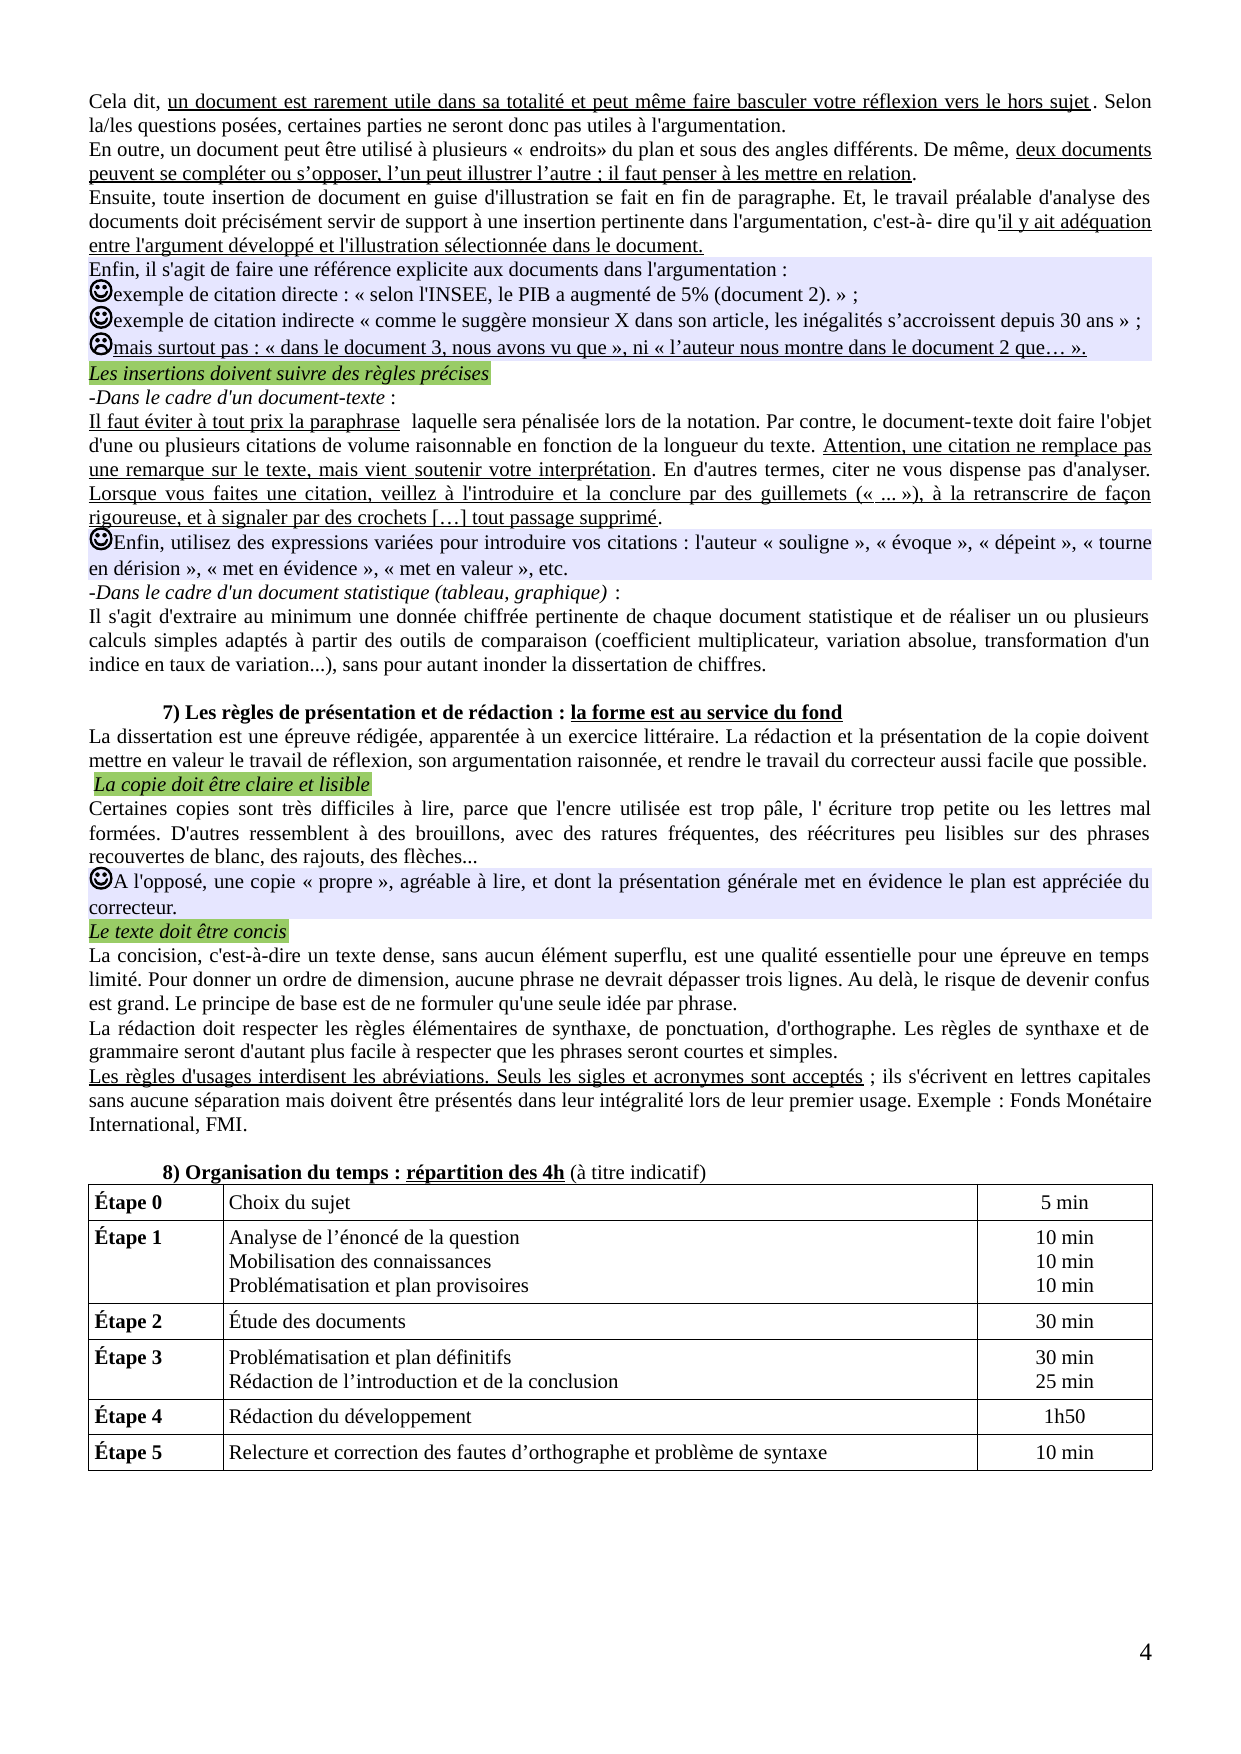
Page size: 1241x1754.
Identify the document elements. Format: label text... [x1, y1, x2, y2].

text Les insertions doivent suivre des règles précises [88, 361, 1152, 385]
text Il s'agit d'extraire au minimum une donnée chiffrée pertinente de chaque document statistique et de réaliser un ou plusieurs calculs simples adaptés à partir des outils de comparaison (coefficient multiplicateur, variation absolue, transformation d'un indice en taux de variation...), sans pour autant inonder la dissertation de chiffres. [88, 604, 1152, 676]
text Le texte doit être concis [88, 919, 1152, 943]
table_cell Étape 2 [89, 1304, 223, 1339]
text -Dans le cadre d'un document-texte : [88, 385, 1152, 409]
table_cell Étape 3 [89, 1340, 223, 1398]
text En outre, un document peut être utilisé à plusieurs « endroits» du plan et sous des angles différents. De même, deux documents peuvent se compléter ou s’opposer, l’un peut illustrer l’autre ; il faut penser à les mettre en relation. [88, 137, 1152, 185]
text La dissertation est une épreuve rédigée, apparentée à un exercice littéraire. La rédaction et la présentation de la copie doivent mettre en valeur le travail de réflexion, son argumentation raisonnée, et rendre le travail du correcteur aussi facile que possible. [88, 724, 1152, 772]
table_cell Rédaction du développement [224, 1400, 977, 1434]
text Ensuite, toute insertion de document en guise d'illustration se fait en fin de paragraphe. Et, le travail préalable d'analyse des documents doit précisément servir de support à une insertion pertinente dans l'argumentation, c'est-à- dire qu'il y ait adéquation entre l'argument développé et l'illustration sélectionnée dans le document. [88, 185, 1152, 257]
text Cela dit, un document est rarement utile dans sa totalité et peut même faire basculer votre réflexion vers le hors sujet. Selon la/les questions posées, certaines parties ne seront donc pas utiles à l'argumentation. [88, 88, 1152, 137]
table_cell Relecture et correction des fautes d’orthographe et problème de syntaxe [224, 1435, 977, 1470]
table_cell 10 min [978, 1435, 1152, 1470]
text Enfin, il s'agit de faire une référence explicite aux documents dans l'argumentation : [88, 257, 1152, 281]
text exemple de citation indirecte « comme le suggère monsieur X dans son article, les inégalités s’accroissent depuis 30 ans » ; [88, 308, 1152, 334]
table_header Choix du sujet [224, 1185, 977, 1219]
table_cell 30 min 25 min [978, 1340, 1152, 1398]
table_cell 30 min [978, 1304, 1152, 1339]
table_cell Étape 4 [89, 1400, 223, 1434]
table_cell 10 min 10 min 10 min [978, 1221, 1152, 1303]
table_header Étape 0 [89, 1185, 223, 1219]
text La concision, c'est-à-dire un texte dense, sans aucun élément superflu, est une qualité essentielle pour une épreuve en temps limité. Pour donner un ordre de dimension, aucune phrase ne devrait dépasser trois lignes. Au delà, le risque de devenir confus est grand. Le principe de base est de ne formuler qu'une seule idée par phrase. [88, 943, 1152, 1015]
text La rédaction doit respecter les règles élémentaires de synthaxe, de ponctuation, d'orthographe. Les règles de synthaxe et de grammaire seront d'autant plus facile à respecter que les phrases seront courtes et simples. [88, 1015, 1152, 1063]
text Enfin, utilisez des expressions variées pour introduire vos citations : l'auteur « souligne », « évoque », « dépeint », « tourne en dérision », « met en évidence », « met en valeur », etc. [88, 529, 1152, 580]
text -Dans le cadre d'un document statistique (tableau, graphique) : [88, 580, 1152, 604]
text mais surtout pas : « dans le document 3, nous avons vu que », ni « l’auteur nous montre dans le document 2 que… ». [88, 334, 1152, 361]
text Il faut éviter à tout prix la paraphrase laquelle sera pénalisée lors de la notation. Par contre, le document-texte doit faire l'objet d'une ou plusieurs citations de volume raisonnable en fonction de la longueur du texte. Attention, une citation ne remplace pas une remarque sur le texte, mais vient soutenir votre interprétation. En d'autres termes, citer ne vous dispense pas d'analyser. Lorsque vous faites une citation, veillez à l'introduire et la conclure par des guillemets (« ... »), à la retranscrire de façon rigoureuse, et à signaler par des crochets […] tout passage supprimé. [88, 409, 1152, 529]
text Les règles d'usages interdisent les abréviations. Seuls les sigles et acronymes sont acceptés ; ils s'écrivent en lettres capitales sans aucune séparation mais doivent être présentés dans leur intégralité lors de leur premier usage. Exemple : Fonds Monétaire International, FMI. [88, 1063, 1152, 1136]
text La copie doit être claire et lisible [88, 772, 1152, 796]
text exemple de citation directe : « selon l'INSEE, le PIB a augmenté de 5% (document 2). » ; [88, 281, 1152, 308]
table_cell 1h50 [978, 1400, 1152, 1434]
text 8) Organisation du temps : répartition des 4h (à titre indicatif) [162, 1160, 1152, 1184]
table_cell Étape 5 [89, 1435, 223, 1470]
table_cell Étape 1 [89, 1221, 223, 1303]
text A l'opposé, une copie « propre », agréable à lire, et dont la présentation générale met en évidence le plan est appréciée du correcteur. [88, 868, 1152, 919]
table_cell Problématisation et plan définitifs Rédaction de l’introduction et de la conclusion [224, 1340, 977, 1398]
text 7) Les règles de présentation et de rédaction : la forme est au service du fond [162, 700, 1152, 724]
text Certaines copies sont très difficiles à lire, parce que l'encre utilisée est trop pâle, l' écriture trop petite ou les lettres mal formées. D'autres ressemblent à des brouillons, avec des ratures fréquentes, des réécritures peu lisibles sur des phrases recouvertes de blanc, des rajouts, des flèches... [88, 796, 1152, 868]
table_cell Analyse de l’énoncé de la question Mobilisation des connaissances Problématisation et plan provisoires [224, 1221, 977, 1303]
table_header 5 min [978, 1185, 1152, 1219]
table_cell Étude des documents [224, 1304, 977, 1339]
